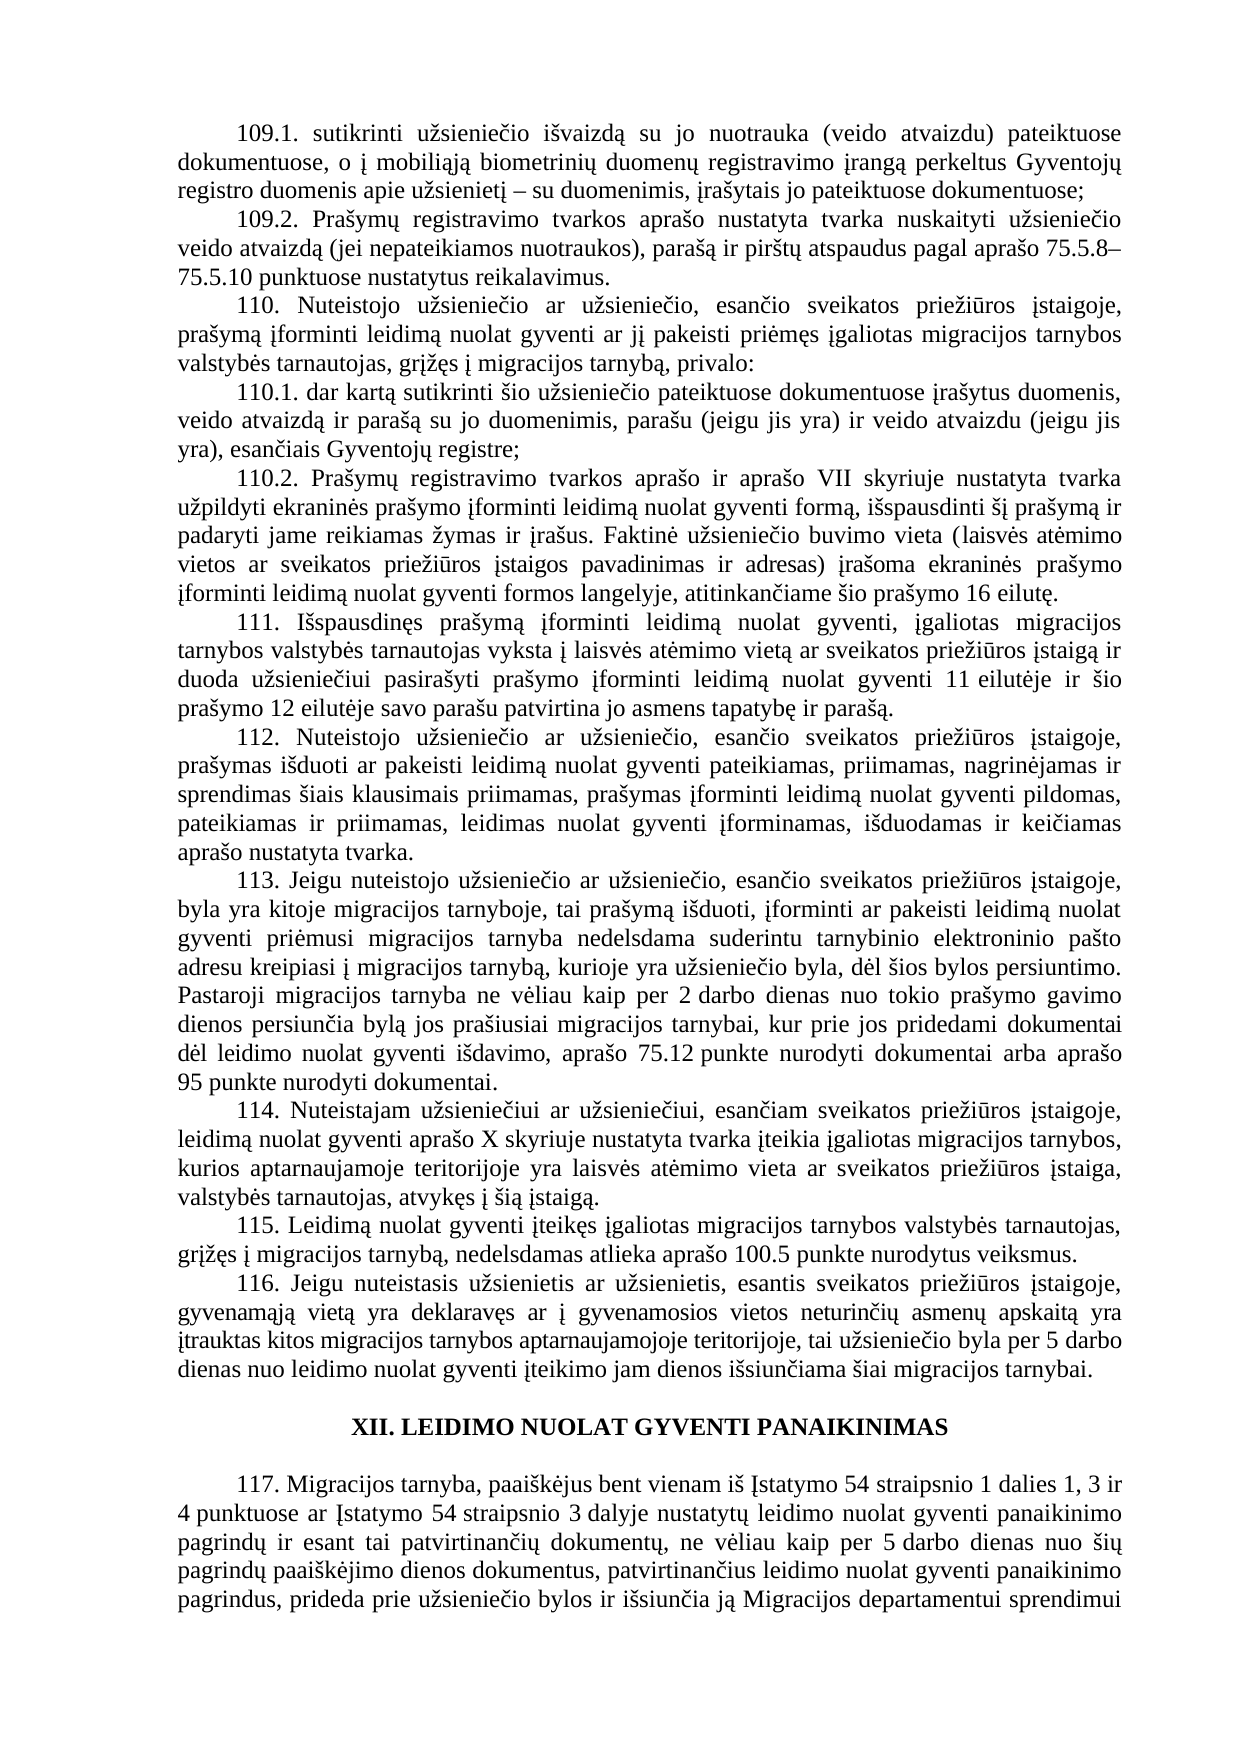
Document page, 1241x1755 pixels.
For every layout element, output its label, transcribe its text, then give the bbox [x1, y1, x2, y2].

text 117. Migracijos tarnyba, paaiškėjus bent vienam iš Įstatymo 54 straipsnio 1 dalies 1, 3 ir 4 punktuose ar Įstatymo 54 straipsnio 3 dalyje nustatytų leidimo nuolat gyventi panaikinimo pagrindų ir esant tai patvirtinančių dokumentų, ne vėliau kaip per 5 darbo dienas nuo šių pagrindų paaiškėjimo dienos dokumentus, patvirtinančius leidimo nuolat gyventi panaikinimo pagrindus, prideda prie užsieniečio bylos ir išsiunčia ją Migracijos departamentui sprendimui [177, 1469, 1122, 1613]
text 112. Nuteistojo užsieniečio ar užsieniečio, esančio sveikatos priežiūros įstaigoje, prašymas išduoti ar pakeisti leidimą nuolat gyventi pateikiamas, priimamas, nagrinėjamas ir sprendimas šiais klausimais priimamas, prašymas įforminti leidimą nuolat gyventi pildomas, pateikiamas ir priimamas, leidimas nuolat gyventi įforminamas, išduodamas ir keičiamas aprašo nustatyta tvarka. [177, 722, 1122, 866]
text 114. Nuteistajam užsieniečiui ar užsieniečiui, esančiam sveikatos priežiūros įstaigoje, leidimą nuolat gyventi aprašo X skyriuje nustatyta tvarka įteikia įgaliotas migracijos tarnybos, kurios aptarnaujamoje teritorijoje yra laisvės atėmimo vieta ar sveikatos priežiūros įstaiga, valstybės tarnautojas, atvykęs į šią įstaigą. [177, 1096, 1122, 1211]
text 110.2. Prašymų registravimo tvarkos aprašo ir aprašo VII skyriuje nustatyta tvarka užpildyti ekraninės prašymo įforminti leidimą nuolat gyventi formą, išspausdinti šį prašymą ir padaryti jame reikiamas žymas ir įrašus. Faktinė užsieniečio buvimo vieta (laisvės atėmimo vietos ar sveikatos priežiūros įstaigos pavadinimas ir adresas) įrašoma ekraninės prašymo įforminti leidimą nuolat gyventi formos langelyje, atitinkančiame šio prašymo 16 eilutę. [177, 463, 1122, 607]
text 113. Jeigu nuteistojo užsieniečio ar užsieniečio, esančio sveikatos priežiūros įstaigoje, byla yra kitoje migracijos tarnyboje, tai prašymą išduoti, įforminti ar pakeisti leidimą nuolat gyventi priėmusi migracijos tarnyba nedelsdama suderintu tarnybinio elektroninio pašto adresu kreipiasi į migracijos tarnybą, kurioje yra užsieniečio byla, dėl šios bylos persiuntimo. Pastaroji migracijos tarnyba ne vėliau kaip per 2 darbo dienas nuo tokio prašymo gavimo dienos persiunčia bylą jos prašiusiai migracijos tarnybai, kur prie jos pridedami dokumentai dėl leidimo nuolat gyventi išdavimo, aprašo 75.12 punkte nurodyti dokumentai arba aprašo 95 punkte nurodyti dokumentai. [177, 866, 1122, 1096]
text 111. Išspausdinęs prašymą įforminti leidimą nuolat gyventi, įgaliotas migracijos tarnybos valstybės tarnautojas vyksta į laisvės atėmimo vietą ar sveikatos priežiūros įstaigą ir duoda užsieniečiui pasirašyti prašymo įforminti leidimą nuolat gyventi 11 eilutėje ir šio prašymo 12 eilutėje savo parašu patvirtina jo asmens tapatybę ir parašą. [177, 607, 1122, 722]
text 110. Nuteistojo užsieniečio ar užsieniečio, esančio sveikatos priežiūros įstaigoje, prašymą įforminti leidimą nuolat gyventi ar jį pakeisti priėmęs įgaliotas migracijos tarnybos valstybės tarnautojas, grįžęs į migracijos tarnybą, privalo: [177, 291, 1122, 377]
text 116. Jeigu nuteistasis užsienietis ar užsienietis, esantis sveikatos priežiūros įstaigoje, gyvenamąją vietą yra deklaravęs ar į gyvenamosios vietos neturinčių asmenų apskaitą yra įtrauktas kitos migracijos tarnybos aptarnaujamojoje teritorijoje, tai užsieniečio byla per 5 darbo dienas nuo leidimo nuolat gyventi įteikimo jam dienos išsiunčiama šiai migracijos tarnybai. [177, 1268, 1122, 1383]
text 110.1. dar kartą sutikrinti šio užsieniečio pateiktuose dokumentuose įrašytus duomenis, veido atvaizdą ir parašą su jo duomenimis, parašu (jeigu jis yra) ir veido atvaizdu (jeigu jis yra), esančiais Gyventojų registre; [177, 377, 1122, 463]
text 109.1. sutikrinti užsieniečio išvaizdą su jo nuotrauka (veido atvaizdu) pateiktuose dokumentuose, o į mobiliąją biometrinių duomenų registravimo įrangą perkeltus Gyventojų registro duomenis apie užsienietį – su duomenimis, įrašytais jo pateiktuose dokumentuose; [177, 118, 1122, 204]
text 115. Leidimą nuolat gyventi įteikęs įgaliotas migracijos tarnybos valstybės tarnautojas, grįžęs į migracijos tarnybą, nedelsdamas atlieka aprašo 100.5 punkte nurodytus veiksmus. [177, 1211, 1122, 1268]
text XII. LEIDIMO NUOLAT GYVENTI PANAIKINIMAS [177, 1412, 1122, 1441]
text 109.2. Prašymų registravimo tvarkos aprašo nustatyta tvarka nuskaityti užsieniečio veido atvaizdą (jei nepateikiamos nuotraukos), parašą ir pirštų atspaudus pagal aprašo 75.5.8–75.5.10 punktuose nustatytus reikalavimus. [177, 204, 1122, 291]
